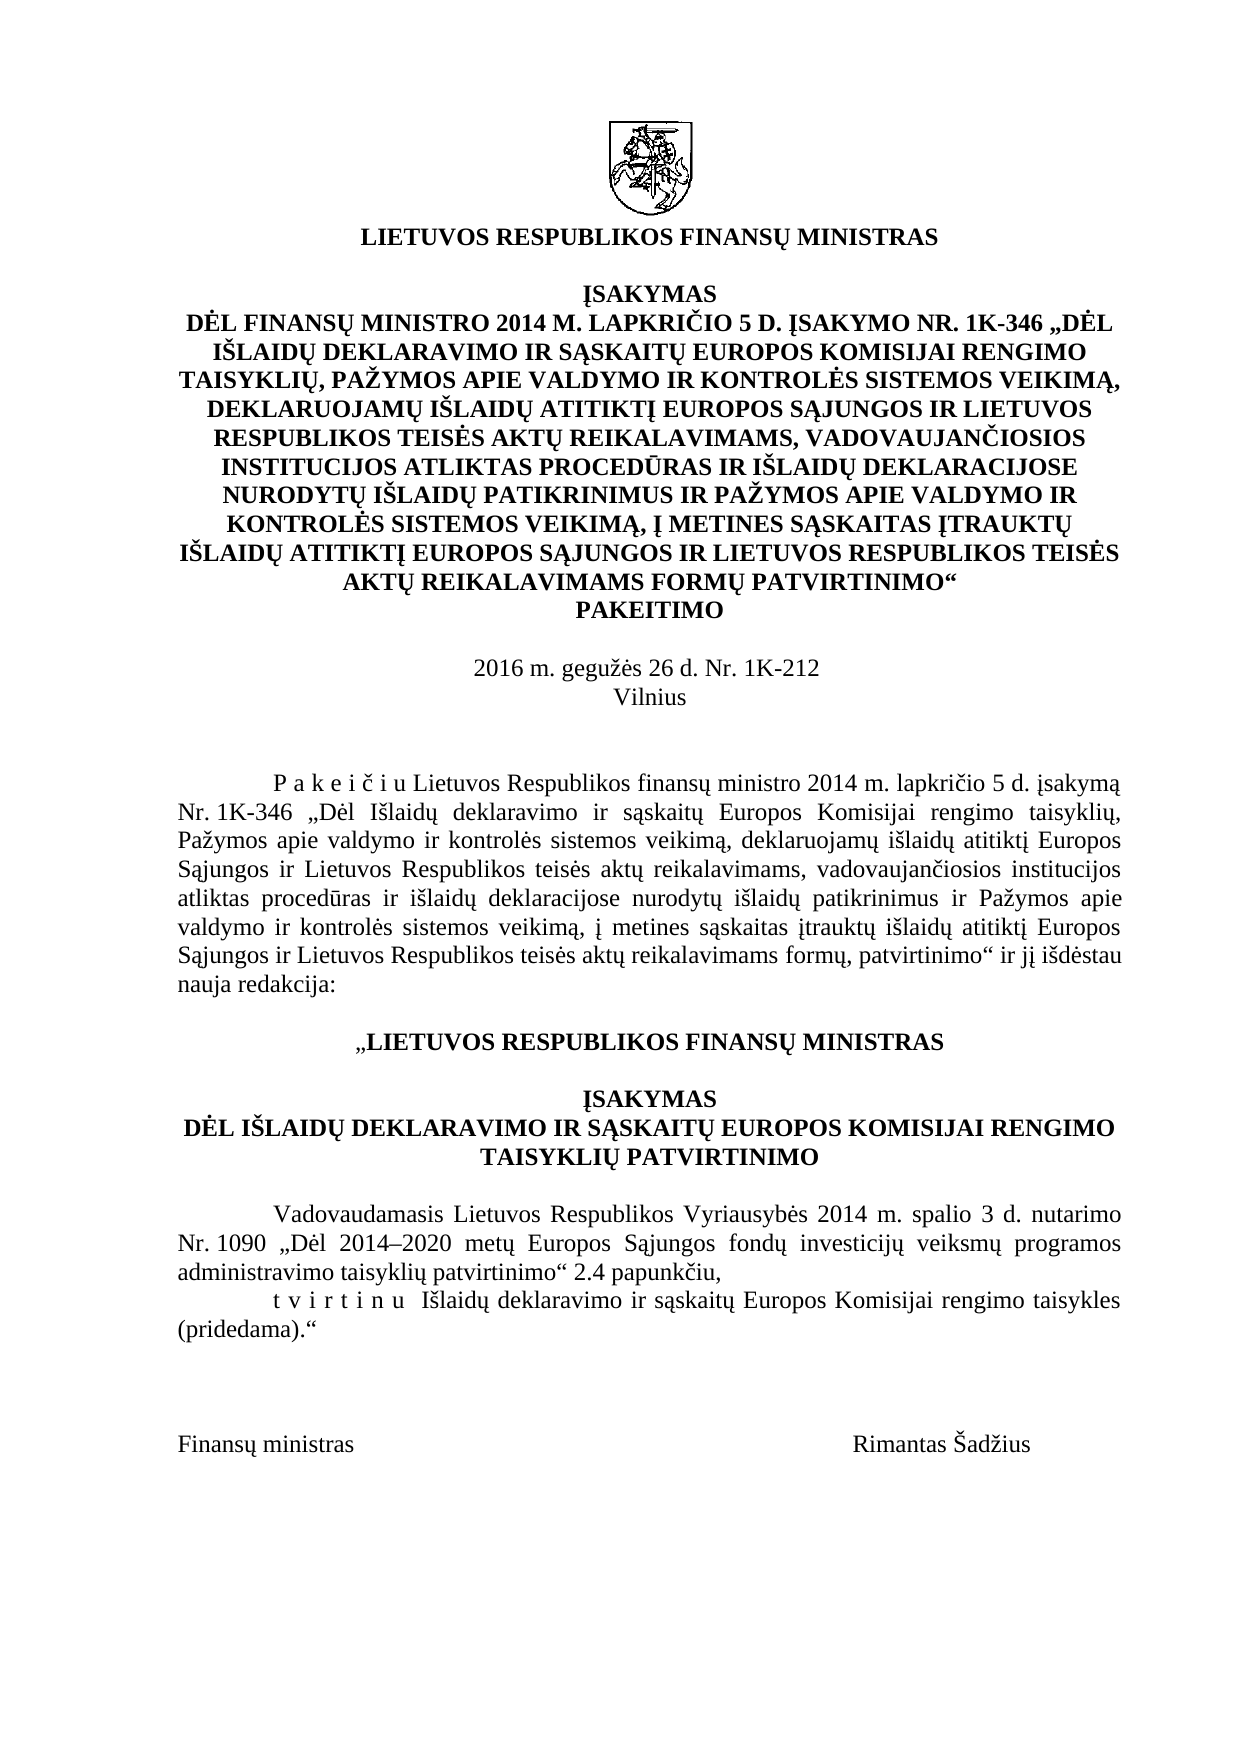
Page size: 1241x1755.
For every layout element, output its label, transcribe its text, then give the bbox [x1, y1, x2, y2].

text Vadovaudamasis Lietuvos Respublikos Vyriausybės 2014 m. spalio 3 d. nutarimo Nr. 1090 „Dėl 2014–2020 metų Europos Sąjungos fondų investicijų veiksmų programos administravimo taisyklių patvirtinimo“ 2.4 papunkčiu, [177, 1199, 1122, 1285]
text ĮSAKYMAS [177, 279, 1122, 308]
text Finansų ministras Rimantas Šadžius [177, 1429, 1122, 1458]
text 2016 m. gegužės 26 d. Nr. 1K-212 [177, 653, 1122, 682]
text DĖL FINANSŲ MINISTRO 2014 M. LAPKRIČIO 5 D. ĮSAKYMO NR. 1K-346 „DĖL IŠLAIDŲ DEKLARAVIMO IR SĄSKAITŲ EUROPOS KOMISIJAI RENGIMO TAISYKLIŲ, PAŽYMOS APIE VALDYMO IR KONTROLĖS SISTEMOS VEIKIMĄ, DEKLARUOJAMŲ IŠLAIDŲ ATITIKTĮ EUROPOS SĄJUNGOS IR LIETUVOS RESPUBLIKOS TEISĖS AKTŲ REIKALAVIMAMS, VADOVAUJANČIOSIOS INSTITUCIJOS ATLIKTAS PROCEDŪRAS IR IŠLAIDŲ DEKLARACIJOSE NURODYTŲ IŠLAIDŲ PATIKRINIMUS IR PAŽYMOS APIE VALDYMO IR KONTROLĖS SISTEMOS VEIKIMĄ, Į METINES SĄSKAITAS ĮTRAUKTŲ IŠLAIDŲ ATITIKTĮ EUROPOS SĄJUNGOS IR LIETUVOS RESPUBLIKOS TEISĖS AKTŲ REIKALAVIMAMS FORMŲ PATVIRTINIMO“ [177, 308, 1122, 595]
text Vilnius [177, 682, 1122, 710]
text P a k e i č i u Lietuvos Respublikos finansų ministro 2014 m. lapkričio 5 d. įsakymą Nr. 1K-346 „Dėl Išlaidų deklaravimo ir sąskaitų Europos Komisijai rengimo taisyklių, Pažymos apie valdymo ir kontrolės sistemos veikimą, deklaruojamų išlaidų atitiktį Europos Sąjungos ir Lietuvos Respublikos teisės aktų reikalavimams, vadovaujančiosios institucijos atliktas procedūras ir išlaidų deklaracijose nurodytų išlaidų patikrinimus ir Pažymos apie valdymo ir kontrolės sistemos veikimą, į metines sąskaitas įtrauktų išlaidų atitiktį Europos Sąjungos ir Lietuvos Respublikos teisės aktų reikalavimams formų, patvirtinimo“ ir jį išdėstau nauja redakcija: [177, 768, 1122, 998]
text DĖL IŠLAIDŲ DEKLARAVIMO IR SĄSKAITŲ EUROPOS KOMISIJAI RENGIMO TAISYKLIŲ PATVIRTINIMO [177, 1113, 1122, 1170]
text t v i r t i n u Išlaidų deklaravimo ir sąskaitų Europos Komisijai rengimo taisykles (pridedama).“ [177, 1285, 1122, 1343]
text PAKEITIMO [177, 595, 1122, 624]
text LIETUVOS RESPUBLIKOS FINANSŲ MINISTRAS [177, 222, 1122, 250]
text „LIETUVOS RESPUBLIKOS FINANSŲ MINISTRAS [177, 1027, 1122, 1055]
text ĮSAKYMAS [177, 1084, 1122, 1113]
